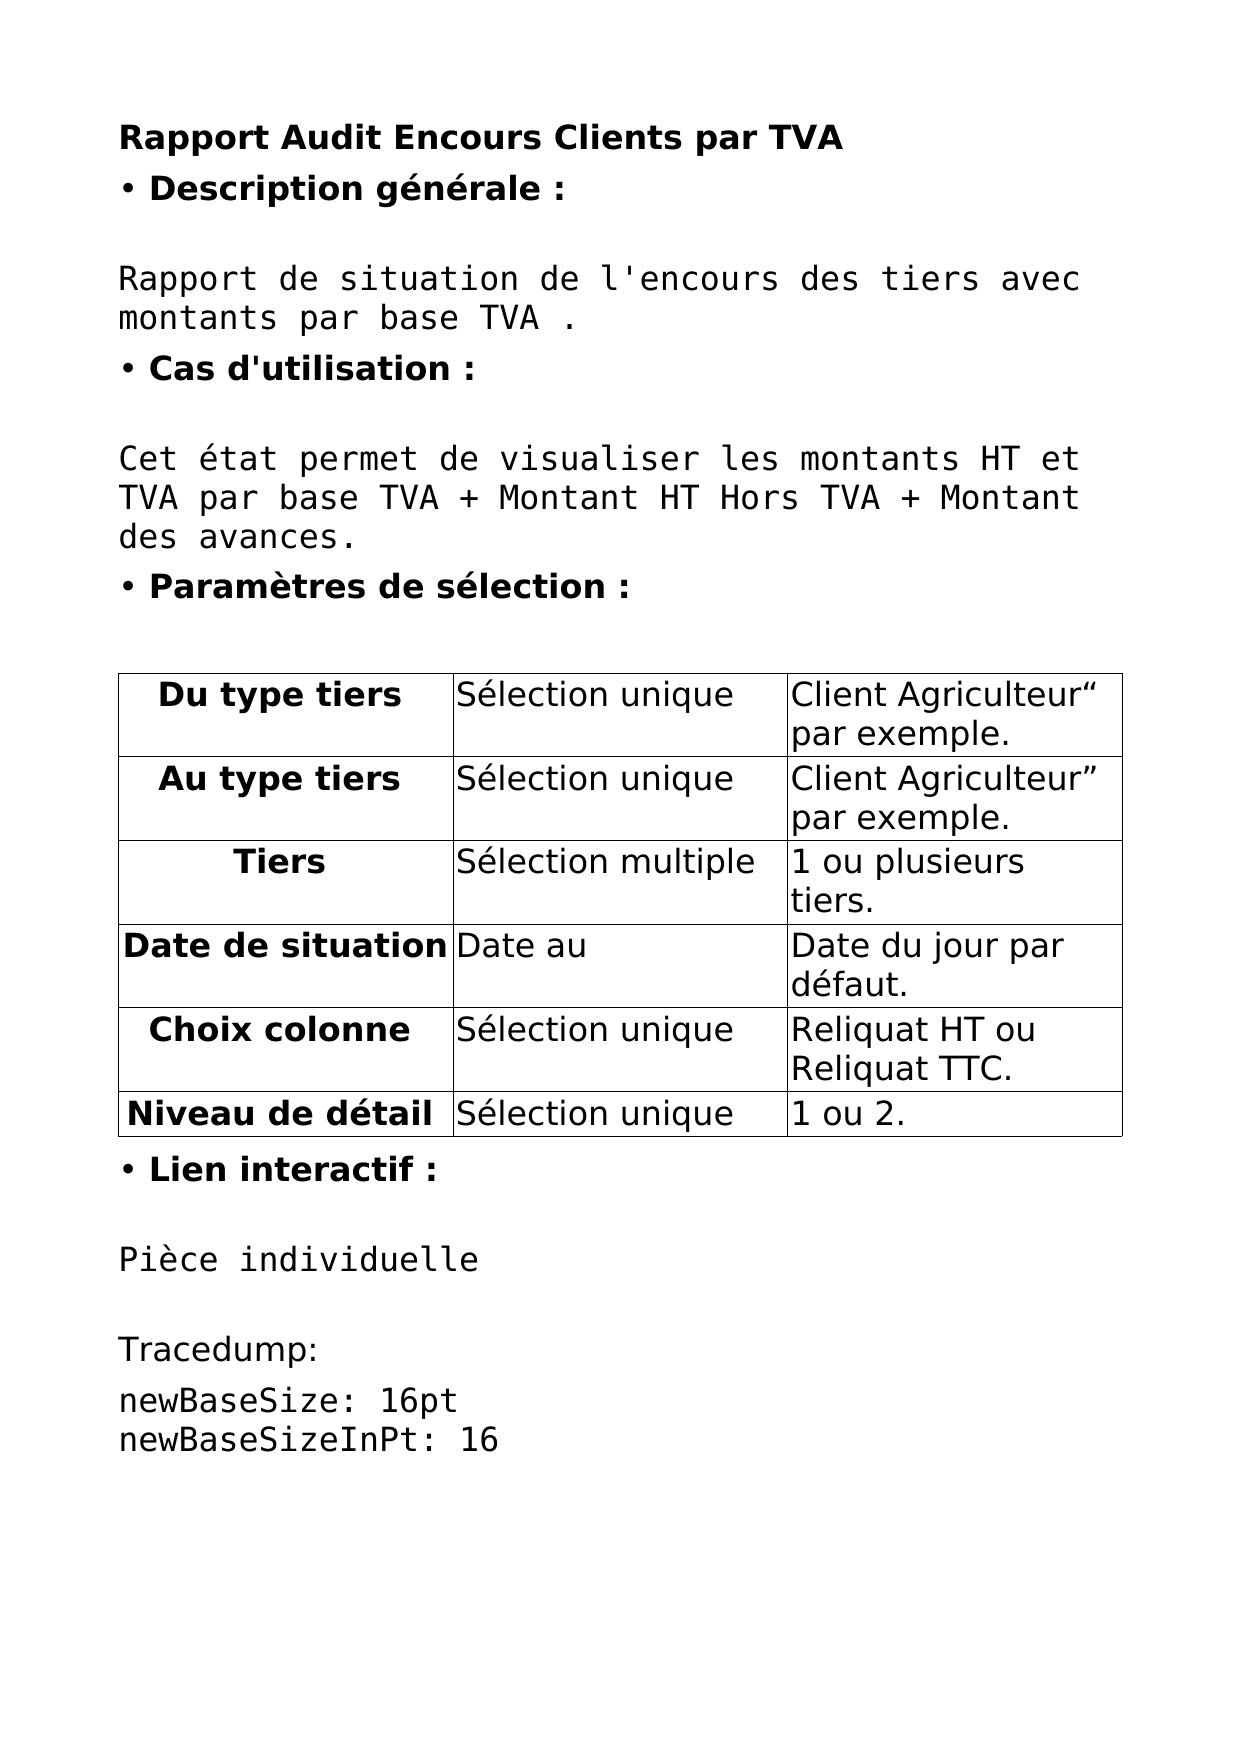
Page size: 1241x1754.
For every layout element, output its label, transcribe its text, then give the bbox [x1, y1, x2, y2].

table_cell Tiers [119, 841, 453, 924]
text newBaseSize: 16pt newBaseSizeInPt: 16 [118, 1382, 1122, 1459]
table_cell Sélection unique [454, 1092, 787, 1136]
table_cell 1 ou plusieurs tiers. [788, 841, 1122, 924]
text • Cas d'utilisation : [118, 349, 1122, 427]
table_header Du type tiers [119, 674, 453, 756]
text Tracedump: [118, 1291, 1122, 1369]
table_cell Choix colonne [119, 1008, 453, 1091]
text Pièce individuelle [118, 1241, 1122, 1280]
text • Lien interactif : [118, 1151, 1122, 1228]
table_cell Reliquat HT ou Reliquat TTC. [788, 1008, 1122, 1091]
table_cell Sélection unique [454, 1008, 787, 1091]
table_cell Sélection multiple [454, 841, 787, 924]
table_cell Au type tiers [119, 757, 453, 840]
table_header Client Agriculteur“ par exemple. [788, 674, 1122, 756]
table_cell Client Agriculteur” par exemple. [788, 757, 1122, 840]
text • Paramètres de sélection : [118, 568, 1122, 645]
text • Description générale : [118, 169, 1122, 247]
table_cell Date au [454, 925, 787, 1007]
table_cell Date du jour par défaut. [788, 925, 1122, 1007]
table_header Sélection unique [454, 674, 787, 756]
table_cell Sélection unique [454, 757, 787, 840]
text Cet état permet de visualiser les montants HT et TVA par base TVA + Montant HT Hors TVA + Montant des avances. [118, 439, 1122, 556]
table_cell Niveau de détail [119, 1092, 453, 1136]
table_cell Date de situation [119, 925, 453, 1007]
text Rapport de situation de l'encours des tiers avec montants par base TVA . [118, 260, 1122, 337]
text Rapport Audit Encours Clients par TVA [118, 118, 1122, 157]
table_cell 1 ou 2. [788, 1092, 1122, 1136]
